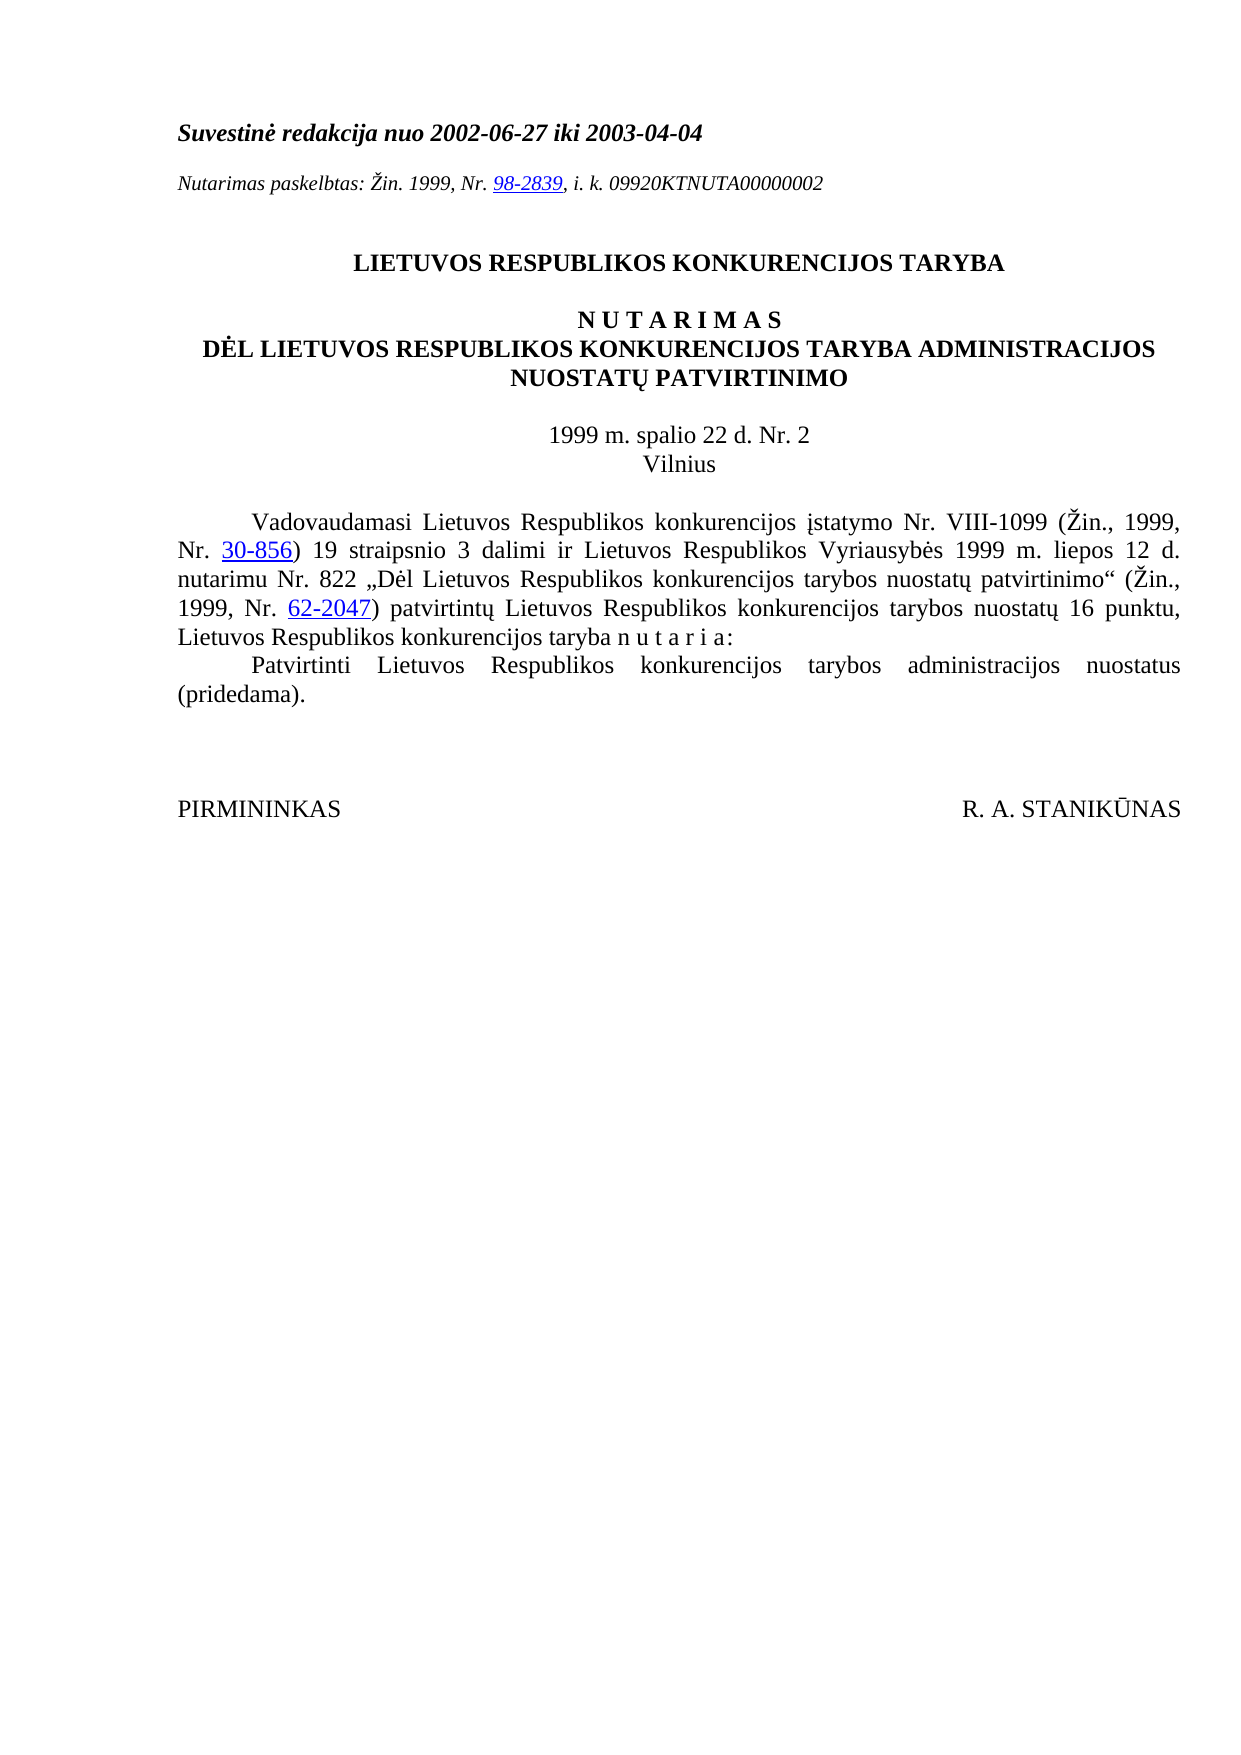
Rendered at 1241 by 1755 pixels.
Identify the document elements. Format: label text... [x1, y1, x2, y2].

text Patvirtinti Lietuvos Respublikos konkurencijos tarybos administracijos nuostatus (pridedama). [177, 650, 1181, 708]
text Nutarimas paskelbtas: Žin. 1999, Nr. 98-2839, i. k. 09920KTNUTA00000002 [177, 171, 1181, 195]
text Vilnius [177, 449, 1181, 478]
text N U T A R I M A S [177, 305, 1181, 334]
text Suvestinė redakcija nuo 2002-06-27 iki 2003-04-04 [177, 118, 1181, 147]
text PIRMININKAS R. A. STANIKŪNAS [177, 794, 1181, 823]
text 1999 m. spalio 22 d. Nr. 2 [177, 420, 1181, 449]
text Vadovaudamasi Lietuvos Respublikos konkurencijos įstatymo Nr. VIII-1099 (Žin., 1999, Nr. 30-856) 19 straipsnio 3 dalimi ir Lietuvos Respublikos Vyriausybės 1999 m. liepos 12 d. nutarimu Nr. 822 „Dėl Lietuvos Respublikos konkurencijos tarybos nuostatų patvirtinimo“ (Žin., 1999, Nr. 62-2047) patvirtintų Lietuvos Respublikos konkurencijos tarybos nuostatų 16 punktu, Lietuvos Respublikos konkurencijos taryba nutaria: [177, 507, 1181, 650]
text DĖL LIETUVOS RESPUBLIKOS KONKURENCIJOS TARYBA ADMINISTRACIJOS NUOSTATŲ PATVIRTINIMO [177, 334, 1181, 392]
text LIETUVOS RESPUBLIKOS KONKURENCIJOS TARYBA [177, 248, 1181, 277]
